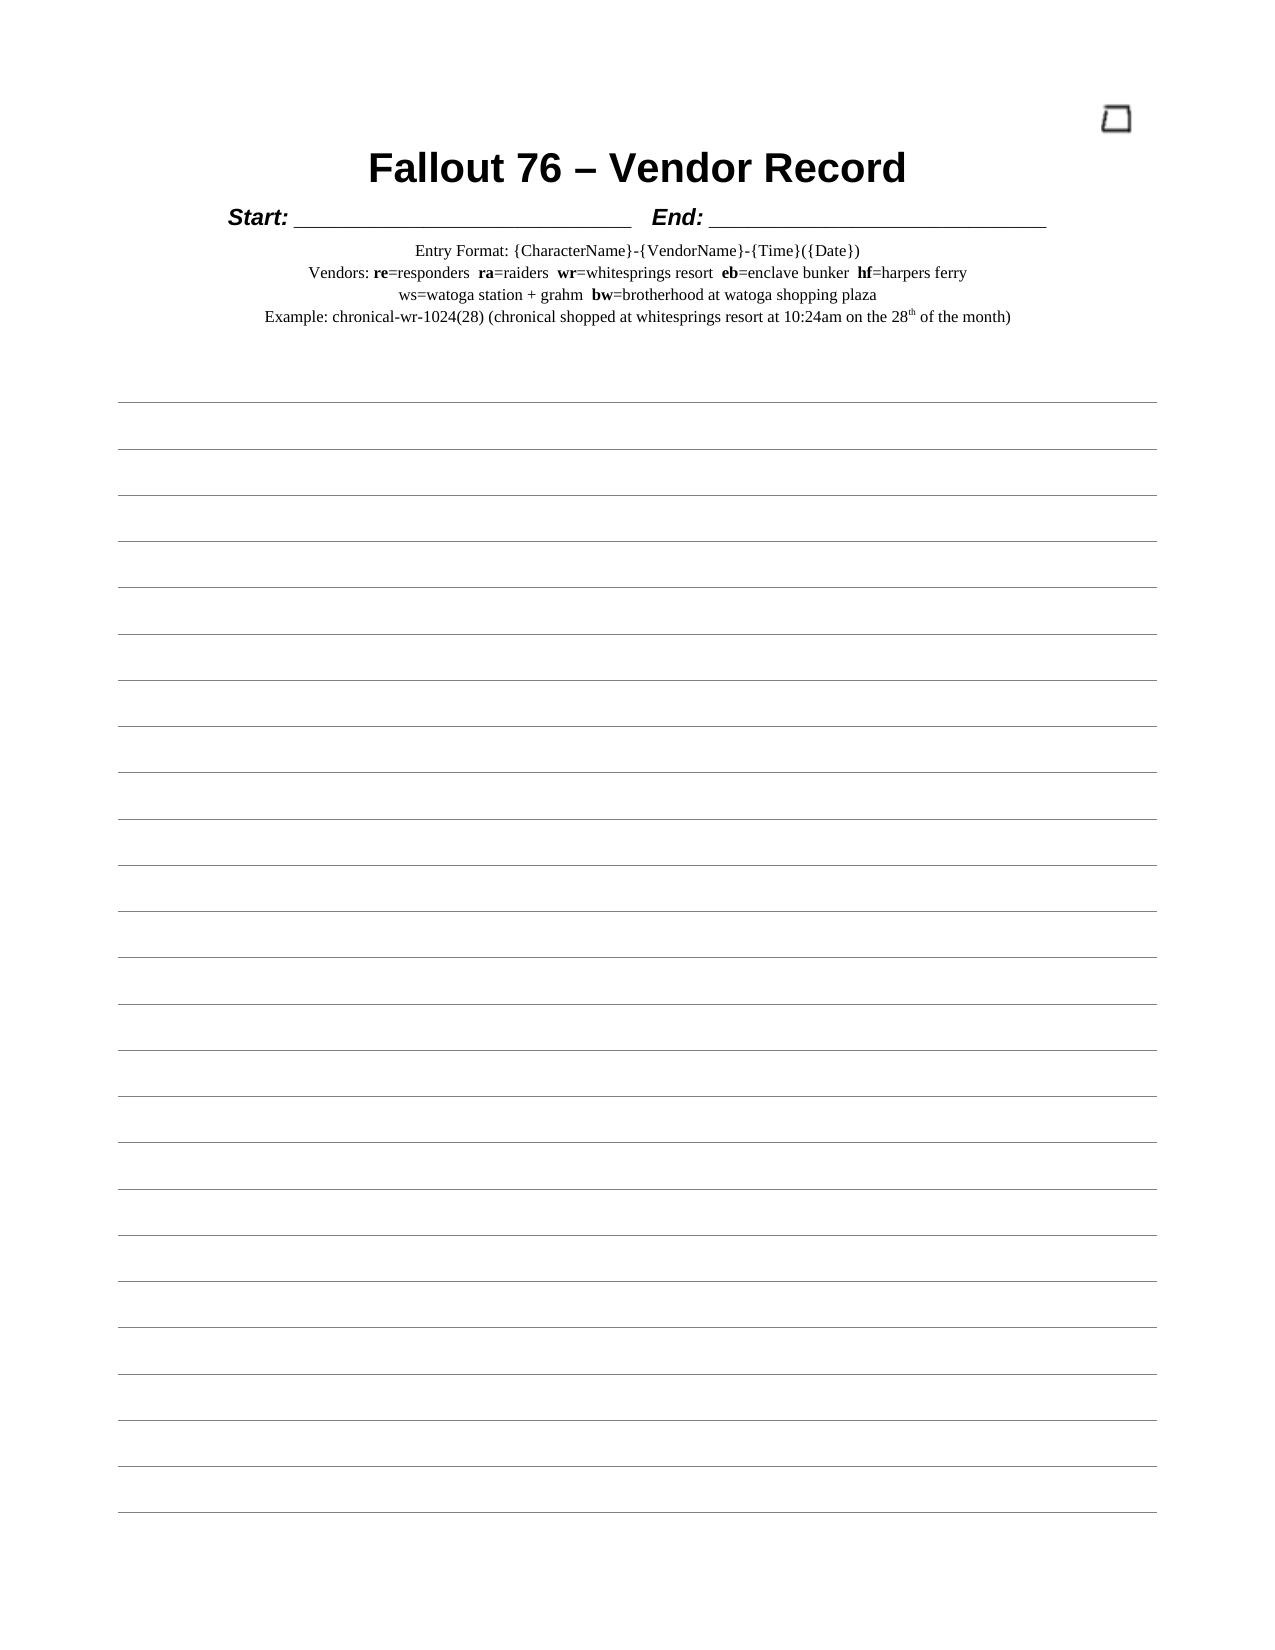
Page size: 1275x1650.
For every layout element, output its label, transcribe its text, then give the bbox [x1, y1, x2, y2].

subtitle Start: __________________________ End: __________________________ [118, 203, 1157, 230]
picture [1100, 103, 1133, 135]
title Fallout 76 – Vendor Record [118, 143, 1157, 191]
text Entry Format: {CharacterName}-{VendorName}-{Time}({Date}) Vendors: re=responders ra=raiders wr=whitesprings resort eb=enclave bunker hf=harpers ferry ws=watoga station + grahm bw=brotherhood at watoga shopping plaza Example: chronical-wr-1024(28) (chronical shopped at whitesprings resort at 10:24am on the 28th of the month) [118, 241, 1157, 326]
